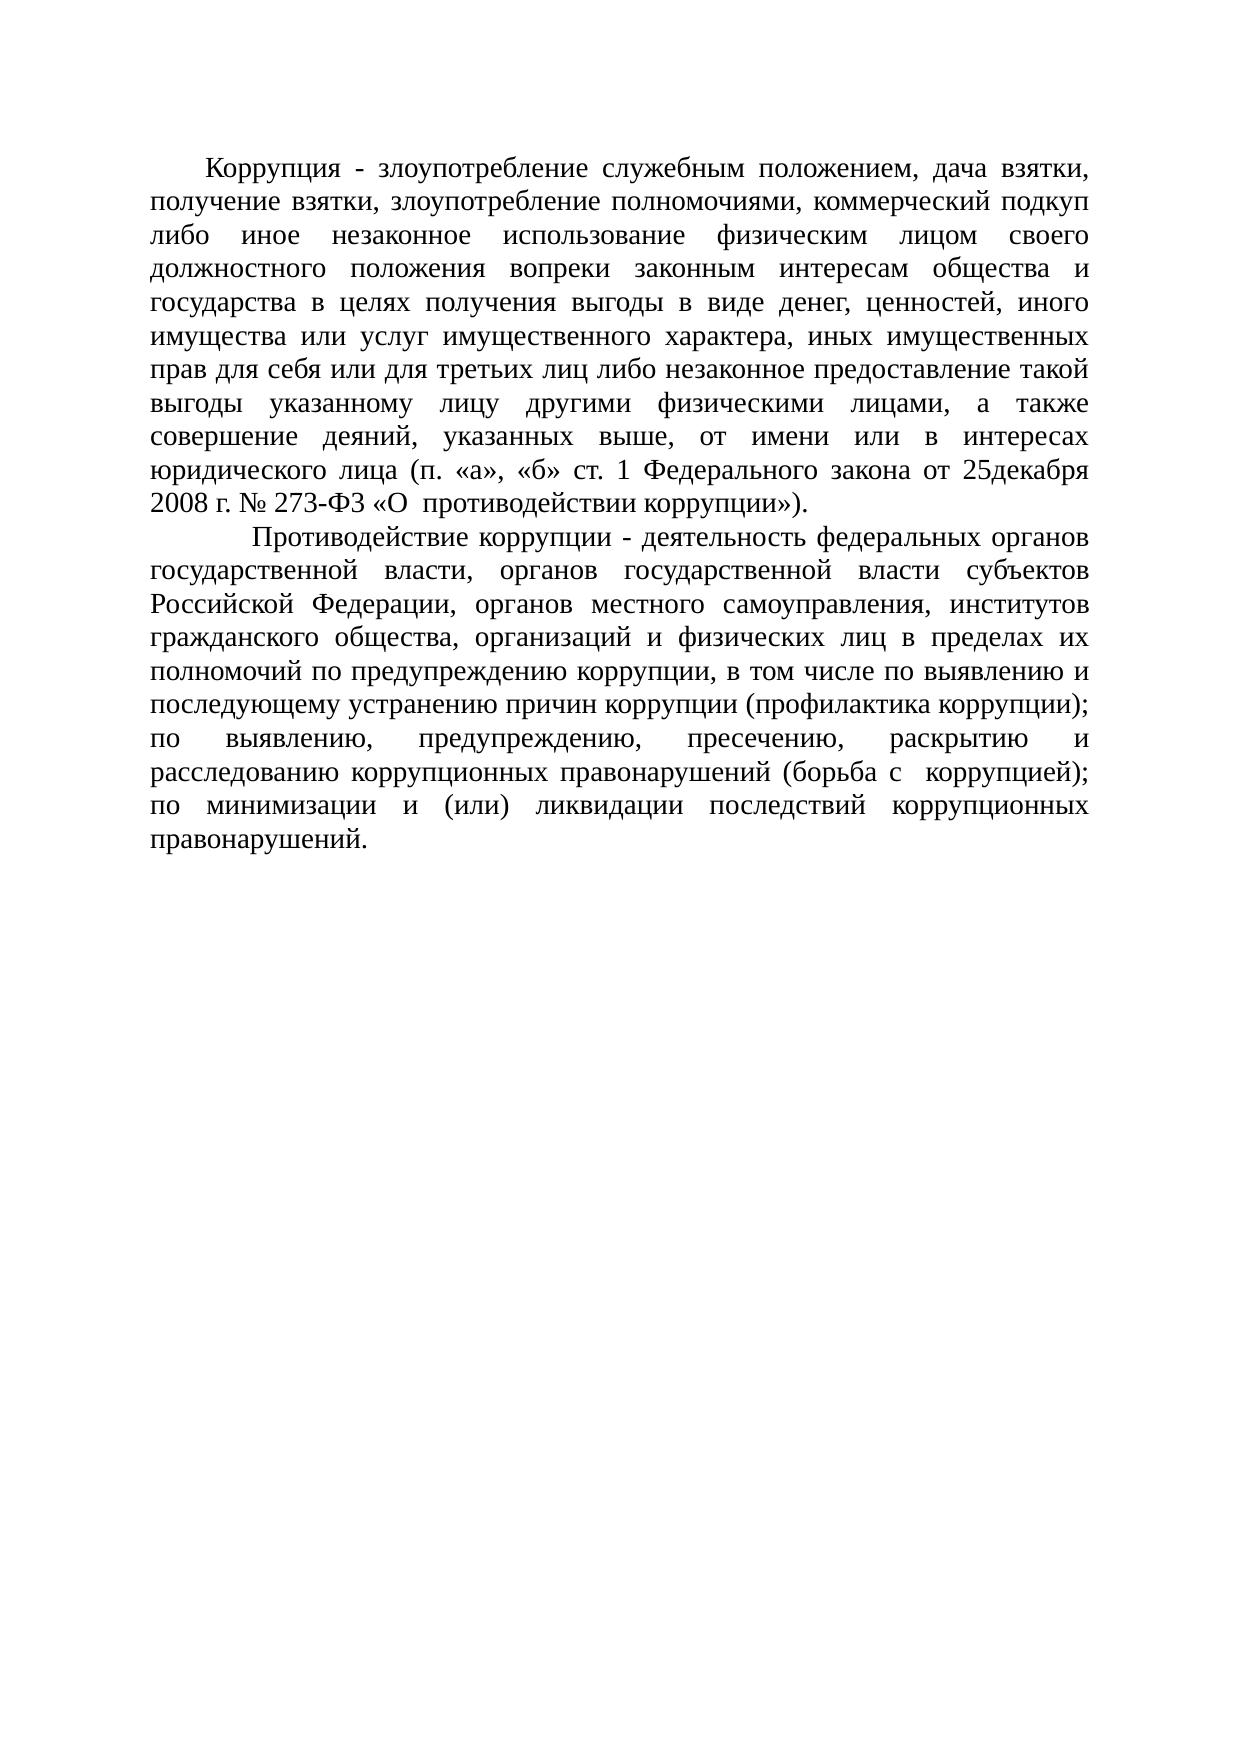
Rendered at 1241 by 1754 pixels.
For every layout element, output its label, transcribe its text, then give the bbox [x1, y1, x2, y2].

text Противодействие коррупции - деятельность федеральных органов государственной власти, органов государственной власти субъектов Российской Федерации, органов местного самоуправления, институтов гражданского общества, организаций и физических лиц в пределах их полномочий по предупреждению коррупции, в том числе по выявлению и последующему устранению причин коррупции (профилактика коррупции); по выявлению, предупреждению, пресечению, раскрытию и расследованию коррупционных правонарушений (борьба с коррупцией); по минимизации и (или) ликвидации последствий коррупционных правонарушений. [150, 519, 1090, 854]
text Коррупция - злоупотребление служебным положением, дача взятки, получение взятки, злоупотребление полномочиями, коммерческий подкуп либо иное незаконное использование физическим лицом своего должностного положения вопреки законным интересам общества и государства в целях получения выгоды в виде денег, ценностей, иного имущества или услуг имущественного характера, иных имущественных прав для себя или для третьих лиц либо незаконное предоставление такой выгоды указанному лицу другими физическими лицами, а также совершение деяний, указанных выше, от имени или в интересах юридического лица (п. «а», «б» ст. 1 Федерального закона от 25декабря 2008 г. № 273-Ф3 «О противодействии коррупции»). [150, 150, 1090, 519]
